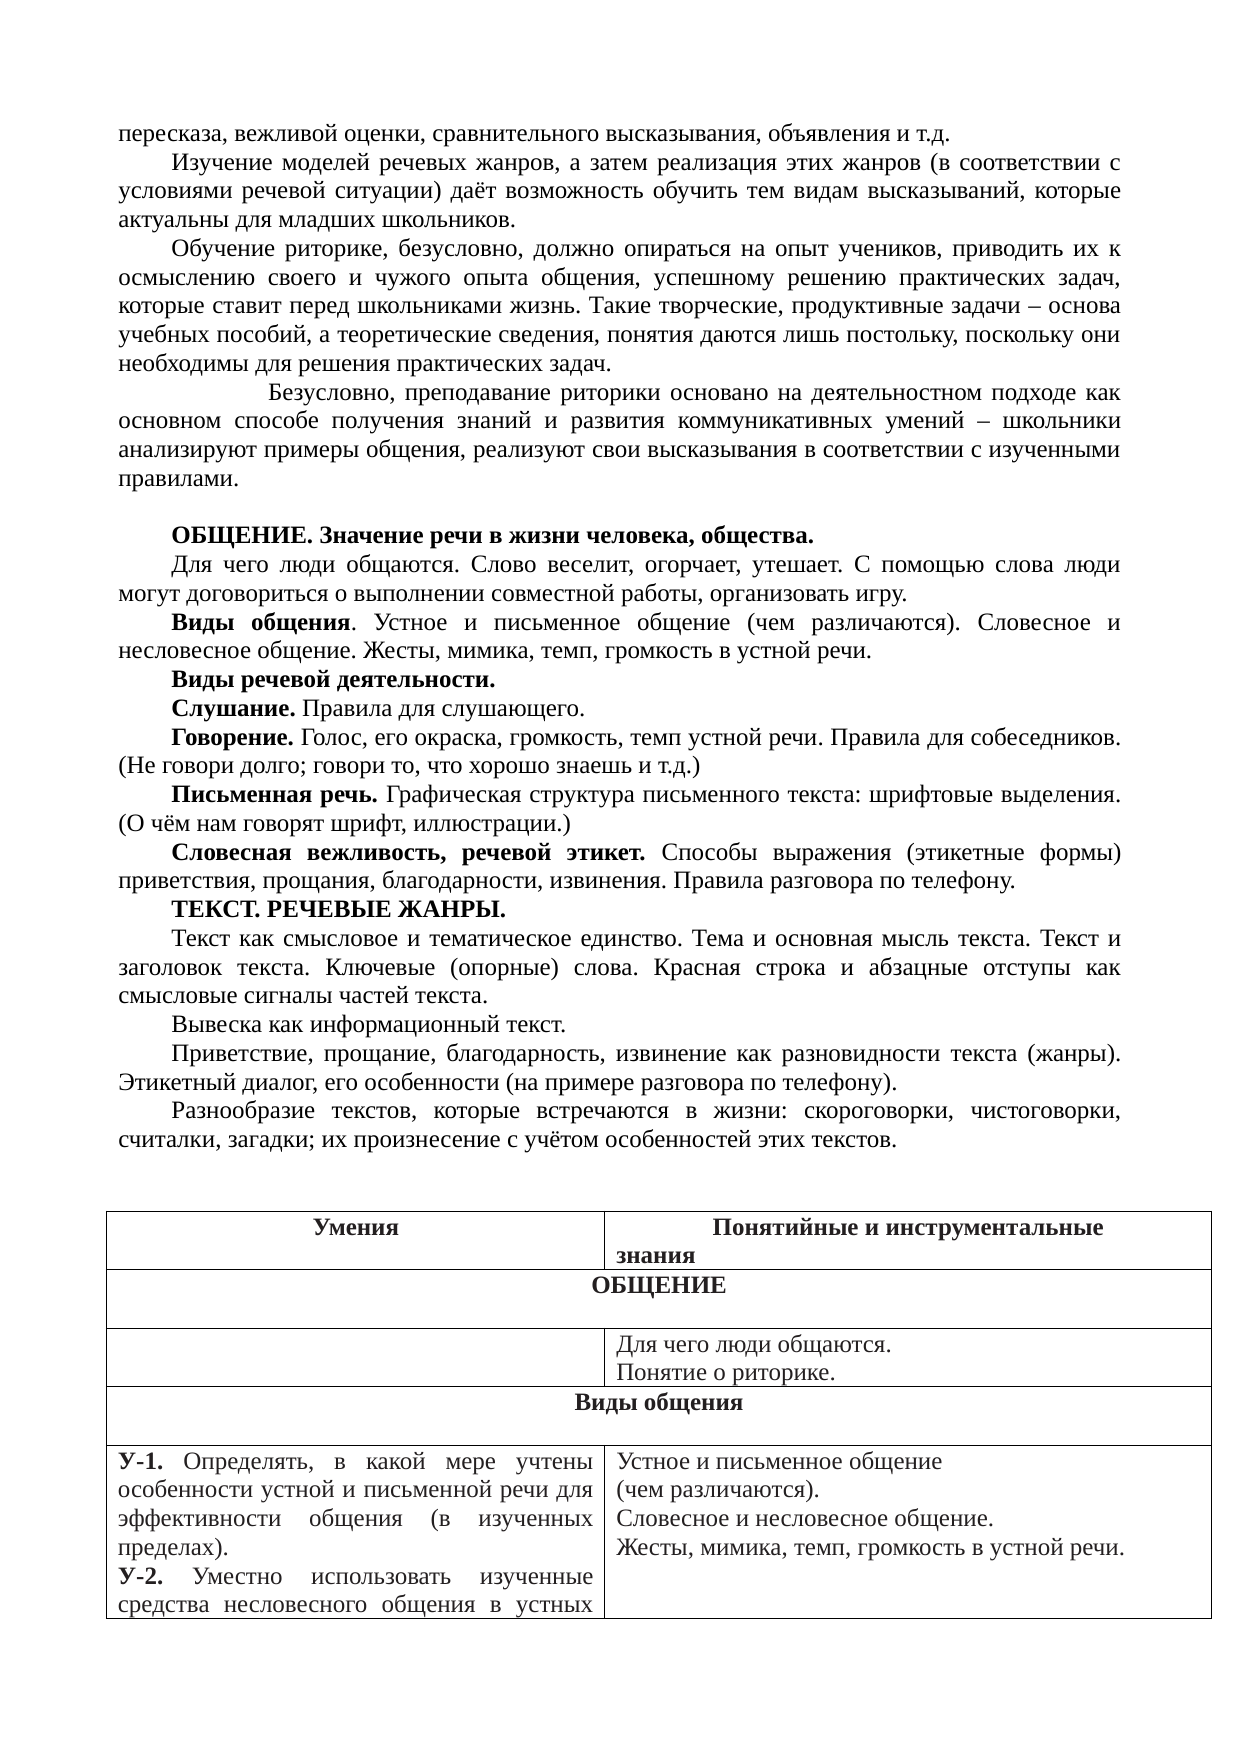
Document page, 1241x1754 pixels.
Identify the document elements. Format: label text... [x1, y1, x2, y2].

text Словесная вежливость, речевой этикет. Способы выражения (этикетные формы) приветствия, прощания, благодарности, извинения. Правила разговора по телефону. [118, 837, 1122, 894]
text Обучение риторике, безусловно, должно опираться на опыт учеников, приводить их к осмыслению своего и чужого опыта общения, успешному решению практических задач, которые ставит перед школьниками жизнь. Такие творческие, продуктивные задачи – основа учебных пособий, а теоретические сведения, понятия даются лишь постольку, поскольку они необходимы для решения практических задач. [118, 233, 1122, 377]
text пересказа, вежливой оценки, сравнительного высказывания, объявления и т.д. [118, 118, 1122, 147]
text Письменная речь. Графическая структура письменного текста: шрифтовые выделения. (О чём нам говорят шрифт, иллюстрации.) [118, 779, 1122, 837]
text Слушание. Правила для слушающего. [118, 693, 1122, 722]
text Текст как смысловое и тематическое единство. Тема и основная мысль текста. Текст и заголовок текста. Ключевые (опорные) слова. Красная строка и абзацные отступы как смысловые сигналы частей текста. [118, 923, 1122, 1009]
table_header Понятийные и инструментальные знания [605, 1212, 1211, 1269]
text ТЕКСТ. РЕЧЕВЫЕ ЖАНРЫ. [118, 894, 1122, 923]
text Говорение. Голос, его окраска, громкость, темп устной речи. Правила для собеседников. (Не говори долго; говори то, что хорошо знаешь и т.д.) [118, 722, 1122, 779]
table_cell ОБЩЕНИЕ [107, 1270, 1211, 1328]
text Вывеска как информационный текст. [118, 1009, 1122, 1038]
table_cell Устное и письменное общение (чем различаются). Словесное и несловесное общение. Жесты, мимика, темп, громкость в устной речи. [605, 1446, 1211, 1618]
text Виды речевой деятельности. [118, 664, 1122, 693]
table_cell Для чего люди общаются. Понятие о риторике. [605, 1329, 1211, 1386]
text Приветствие, прощание, благодарность, извинение как разновидности текста (жанры). Этикетный диалог, его особенности (на примере разговора по телефону). [118, 1038, 1122, 1096]
text ОБЩЕНИЕ. Значение речи в жизни человека, общества. [118, 521, 1122, 549]
text Безусловно, преподавание риторики основано на деятельностном подходе как основном способе получения знаний и развития коммуникативных умений – школьники анализируют примеры общения, реализуют свои высказывания в соответствии с изученными правилами. [118, 377, 1122, 492]
table_header Умения [107, 1212, 604, 1269]
text Изучение моделей речевых жанров, а затем реализация этих жанров (в соответствии с условиями речевой ситуации) даёт возможность обучить тем видам высказываний, которые актуальны для младших школьников. [118, 147, 1122, 233]
text Виды общения. Устное и письменное общение (чем различаются). Словесное и несловесное общение. Жесты, мимика, темп, громкость в устной речи. [118, 607, 1122, 664]
table_cell У-1. Определять, в какой мере учтены особенности устной и письменной речи для эффективности общения (в изученных пределах). У-2. Уместно использовать изученные средства несловесного общения в устных [107, 1446, 604, 1618]
text Для чего люди общаются. Слово веселит, огорчает, утешает. С помощью слова люди могут договориться о выполнении совместной работы, организовать игру. [118, 549, 1122, 607]
text Разнообразие текстов, которые встречаются в жизни: скороговорки, чистоговорки, считалки, загадки; их произнесение с учётом особенностей этих текстов. [118, 1096, 1122, 1153]
table_cell [107, 1329, 604, 1386]
table_cell Виды общения [107, 1387, 1211, 1445]
